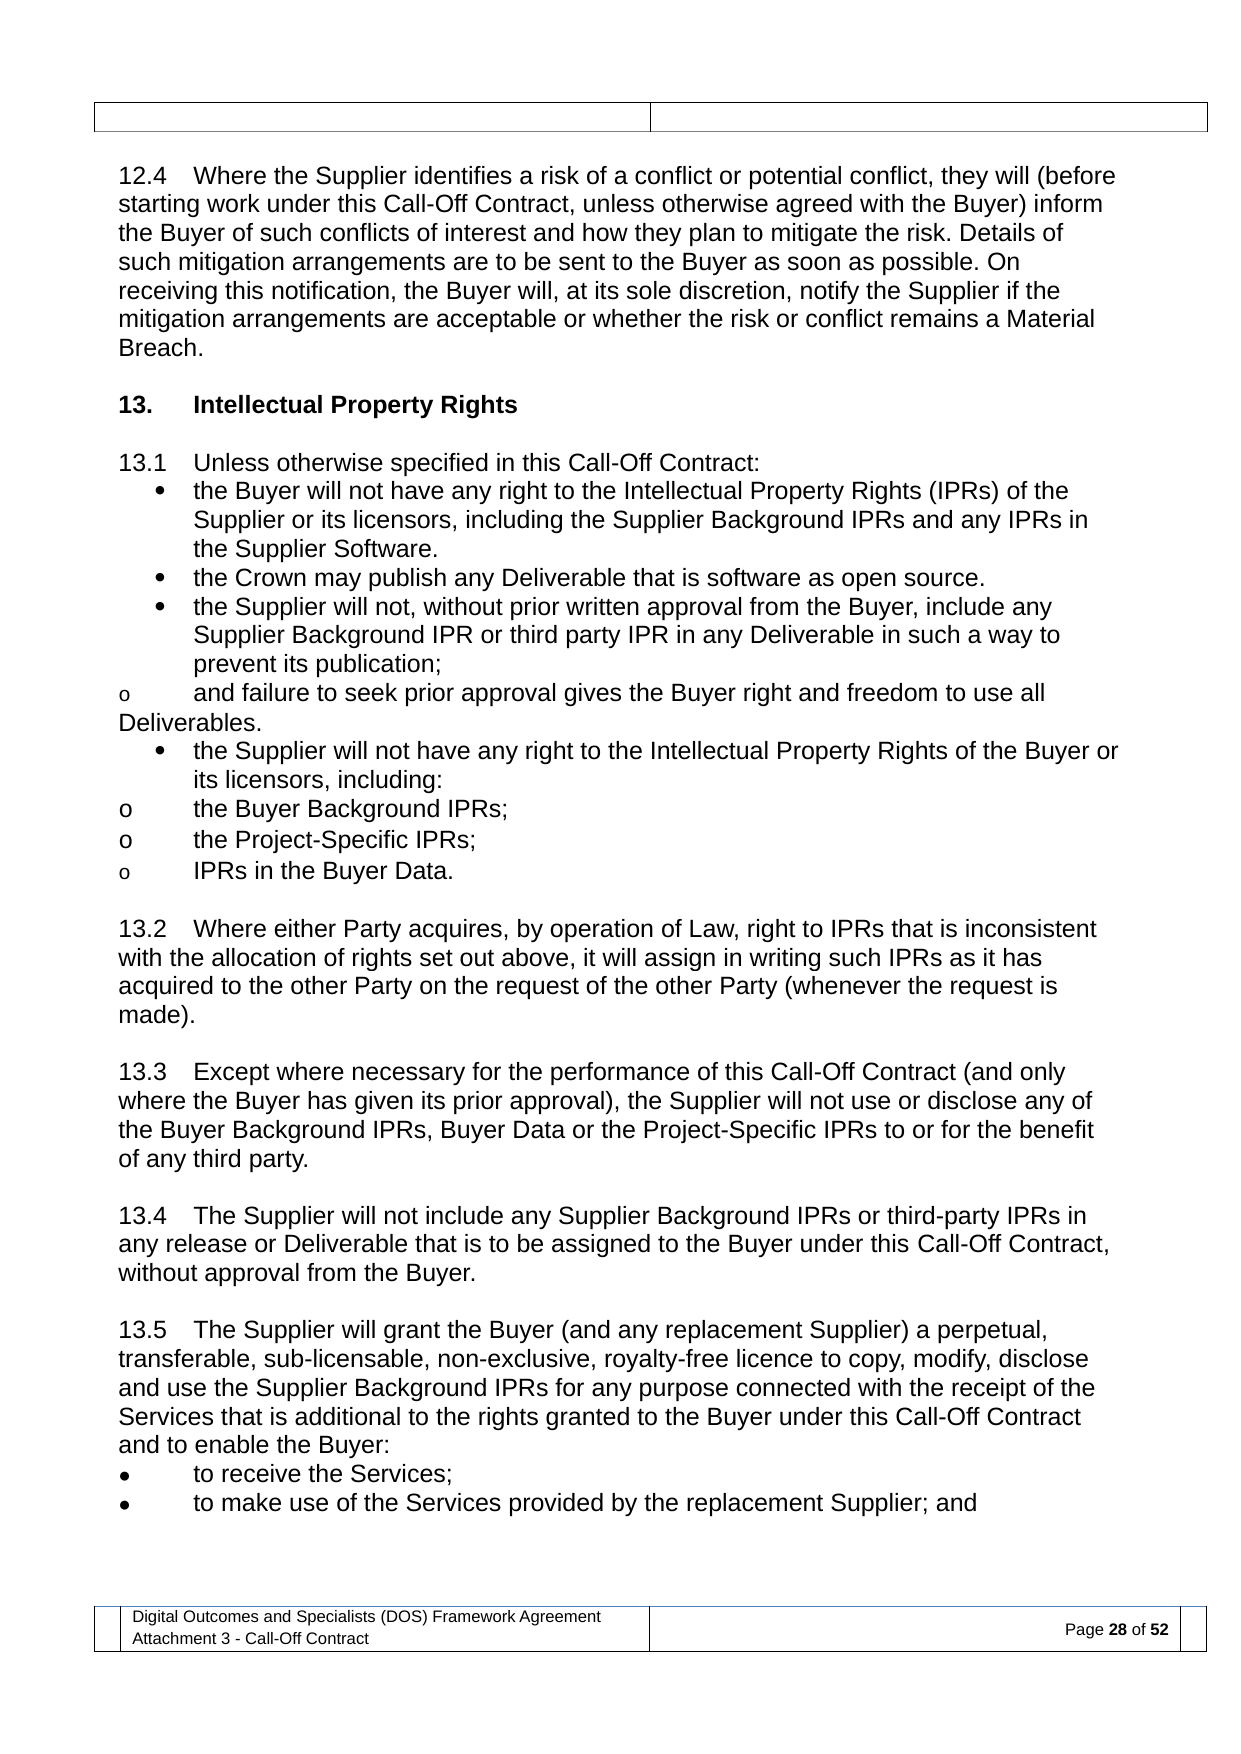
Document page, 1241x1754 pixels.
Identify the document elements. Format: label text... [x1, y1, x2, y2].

text 13.5 The Supplier will grant the Buyer (and any replacement Supplier) a perpetual, transferable, sub-licensable, non-exclusive, royalty-free licence to copy, modify, disclose and use the Supplier Background IPRs for any purpose connected with the receipt of the Services that is additional to the rights granted to the Buyer under this Call-Off Contract and to enable the Buyer: [118, 1315, 1122, 1459]
list the Crown may publish any Deliverable that is software as open source. [156, 563, 1122, 591]
list and failure to seek prior approval gives the Buyer right and freedom to use all Deliverables. [118, 678, 1125, 736]
list to make use of the Services provided by the replacement Supplier; and [118, 1488, 1125, 1517]
list the Project-Specific IPRs; [118, 825, 1125, 856]
list IPRs in the Buyer Data. [118, 856, 1125, 914]
text 13.4 The Supplier will not include any Supplier Background IPRs or third-party IPRs in any release or Deliverable that is to be assigned to the Buyer under this Call-Off Contract, without approval from the Buyer. [118, 1201, 1122, 1287]
text 13.1 Unless otherwise specified in this Call-Off Contract: [118, 447, 1122, 476]
list to receive the Services; [118, 1459, 1125, 1488]
text 13.2 Where either Party acquires, by operation of Law, right to IPRs that is inconsistent with the allocation of rights set out above, it will assign in writing such IPRs as it has acquired to the other Party on the request of the other Party (whenever the request is made). [118, 914, 1122, 1029]
list the Buyer Background IPRs; [118, 794, 1125, 825]
text 13.3 Except where necessary for the performance of this Call-Off Contract (and only where the Buyer has given its prior approval), the Supplier will not use or disclose any of the Buyer Background IPRs, Buyer Data or the Project-Specific IPRs to or for the benefit of any third party. [118, 1057, 1122, 1172]
text 12.4 Where the Supplier identifies a risk of a conflict or potential conflict, they will (before starting work under this Call-Off Contract, unless otherwise agreed with the Buyer) inform the Buyer of such conflicts of interest and how they plan to mitigate the risk. Details of such mitigation arrangements are to be sent to the Buyer as soon as possible. On receiving this notification, the Buyer will, at its sole discretion, notify the Supplier if the mitigation arrangements are acceptable or whether the risk or conflict remains a Material Breach. [118, 161, 1122, 362]
subtitle 13. Intellectual Property Rights [118, 390, 1122, 419]
list the Supplier will not have any right to the Intellectual Property Rights of the Buyer or its licensors, including: [156, 736, 1122, 794]
list the Buyer will not have any right to the Intellectual Property Rights (IPRs) of the Supplier or its licensors, including the Supplier Background IPRs and any IPRs in the Supplier Software. [156, 476, 1122, 563]
list the Supplier will not, without prior written approval from the Buyer, include any Supplier Background IPR or third party IPR in any Deliverable in such a way to prevent its publication; [156, 591, 1122, 678]
